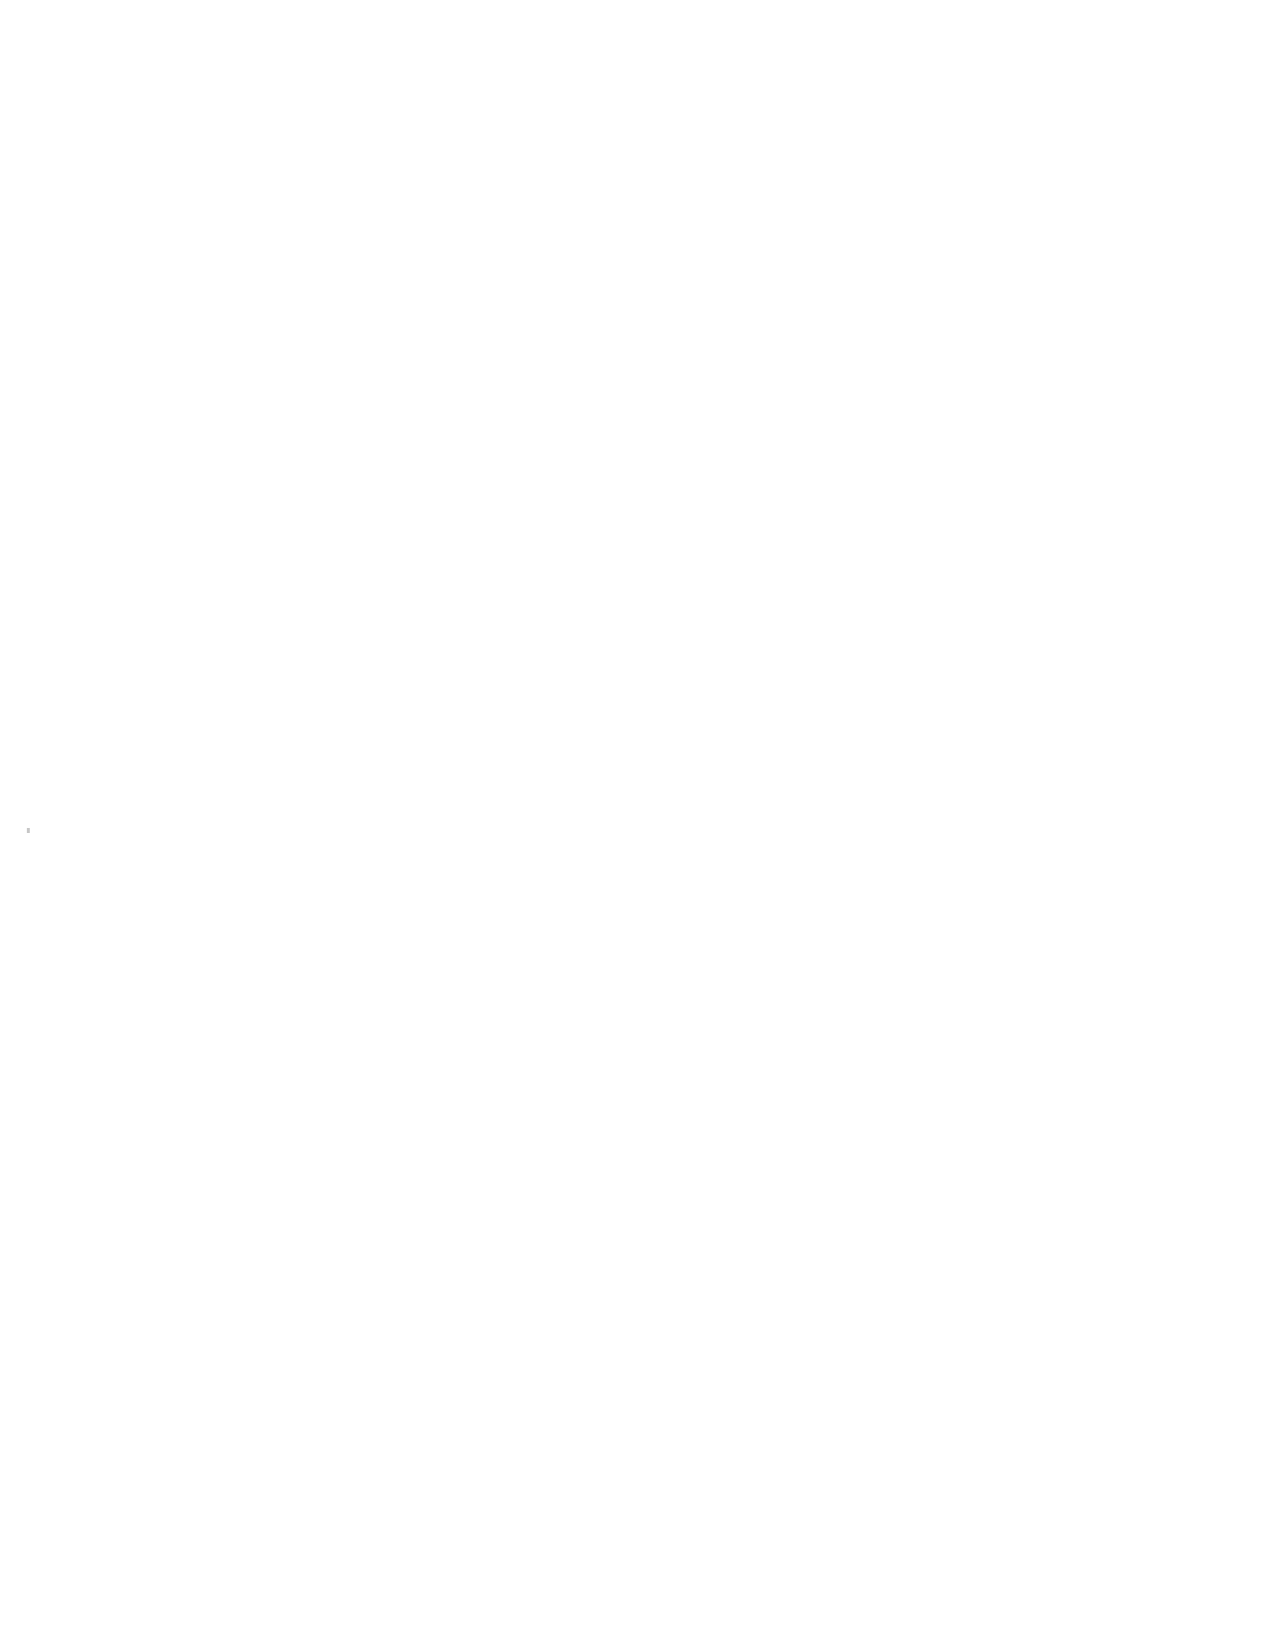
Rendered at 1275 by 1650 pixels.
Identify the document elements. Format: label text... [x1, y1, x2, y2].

text I [24, 826, 1154, 835]
